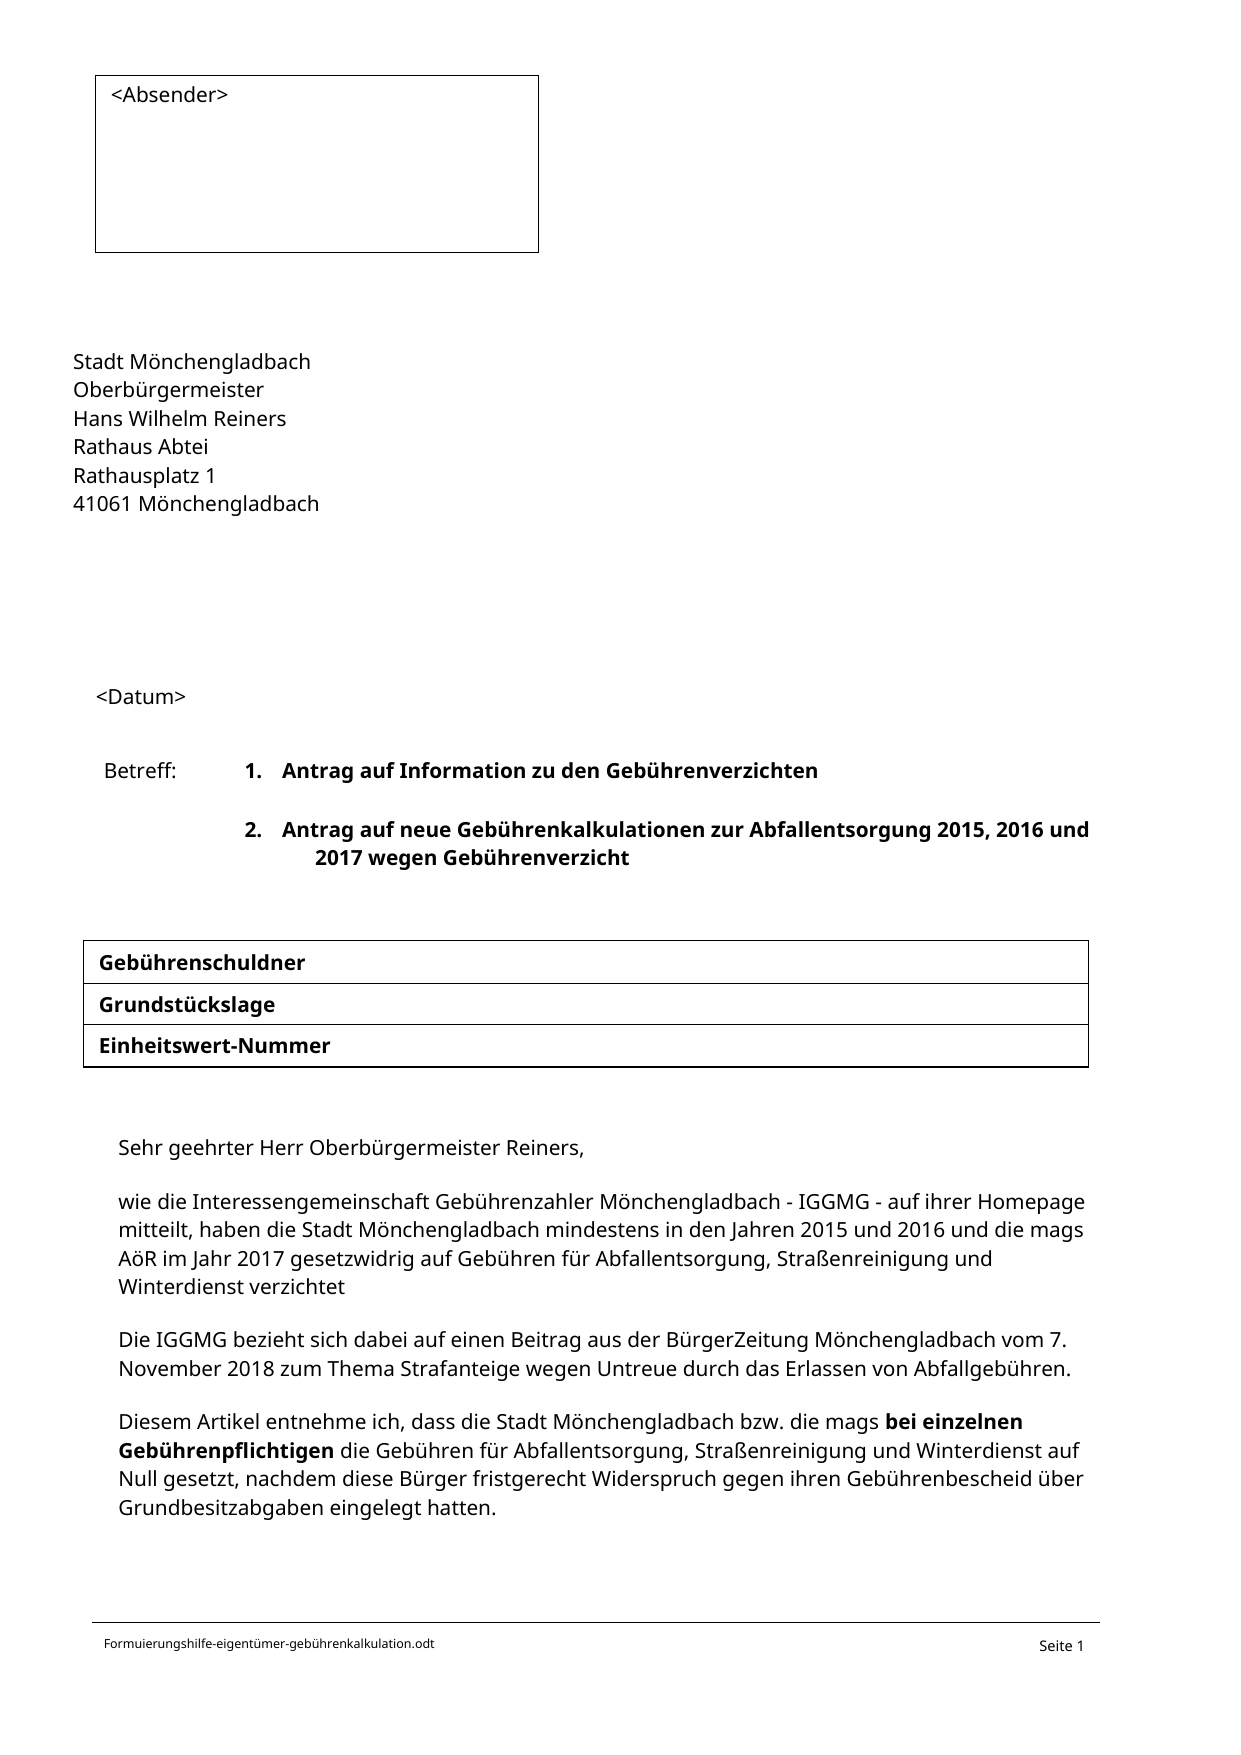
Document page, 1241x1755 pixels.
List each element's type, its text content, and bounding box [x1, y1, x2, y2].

table_cell Grundstückslage [84, 984, 423, 1024]
table_cell [424, 984, 1088, 1024]
table_header <Absender> [96, 76, 538, 252]
table_header Stadt Mönchengladbach Oberbürgermeister Hans Wilhelm Reiners Rathaus Abtei Rathausplatz 1 41061 Mönchengladbach [88, 347, 494, 603]
text Diesem Artikel entnehme ich, dass die Stadt Mönchengladbach bzw. die mags bei einzelnen Gebührenpflichtigen die Gebühren für Abfallentsorgung, Straßenreinigung und Winterdienst auf Null gesetzt, nachdem diese Bürger fristgerecht Widerspruch gegen ihren Gebührenbescheid über Grundbesitzabgaben eingelegt hatten. [118, 1407, 1122, 1521]
table_cell [92, 887, 1105, 940]
table_header [88, 316, 1092, 682]
table_cell Einheitswert-Nummer [84, 1025, 423, 1066]
text Die IGGMG bezieht sich dabei auf einen Beitrag aus der BürgerZeitung Mönchengladbach vom 7. November 2018 zum Thema Strafanteige wegen Untreue durch das Erlassen von Abfallgebühren. [118, 1326, 1122, 1382]
table_cell Antrag auf Information zu den Gebührenverzichten Antrag auf neue Gebührenkalkulationen zur Abfallentsorgung 2015, 2016 und 2017 wegen Gebührenverzicht [196, 742, 1105, 887]
table_cell [424, 1025, 1088, 1066]
table_header Gebührenschuldner [84, 941, 423, 982]
table_header [424, 941, 1088, 982]
text Sehr geehrter Herr Oberbürgermeister Reiners, [118, 1133, 1122, 1162]
table_header [92, 710, 1105, 742]
text wie die Interessengemeinschaft Gebührenzahler Mönchengladbach - IGGMG - auf ihrer Homepage mitteilt, haben die Stadt Mönchengladbach mindestens in den Jahren 2015 und 2016 und die mags AöR im Jahr 2017 gesetzwidrig auf Gebühren für Abfallentsorgung, Straßenreinigung und Winterdienst verzichtet [118, 1187, 1122, 1301]
table_cell Betreff: [92, 742, 196, 887]
table_cell <Datum> [88, 682, 1092, 710]
